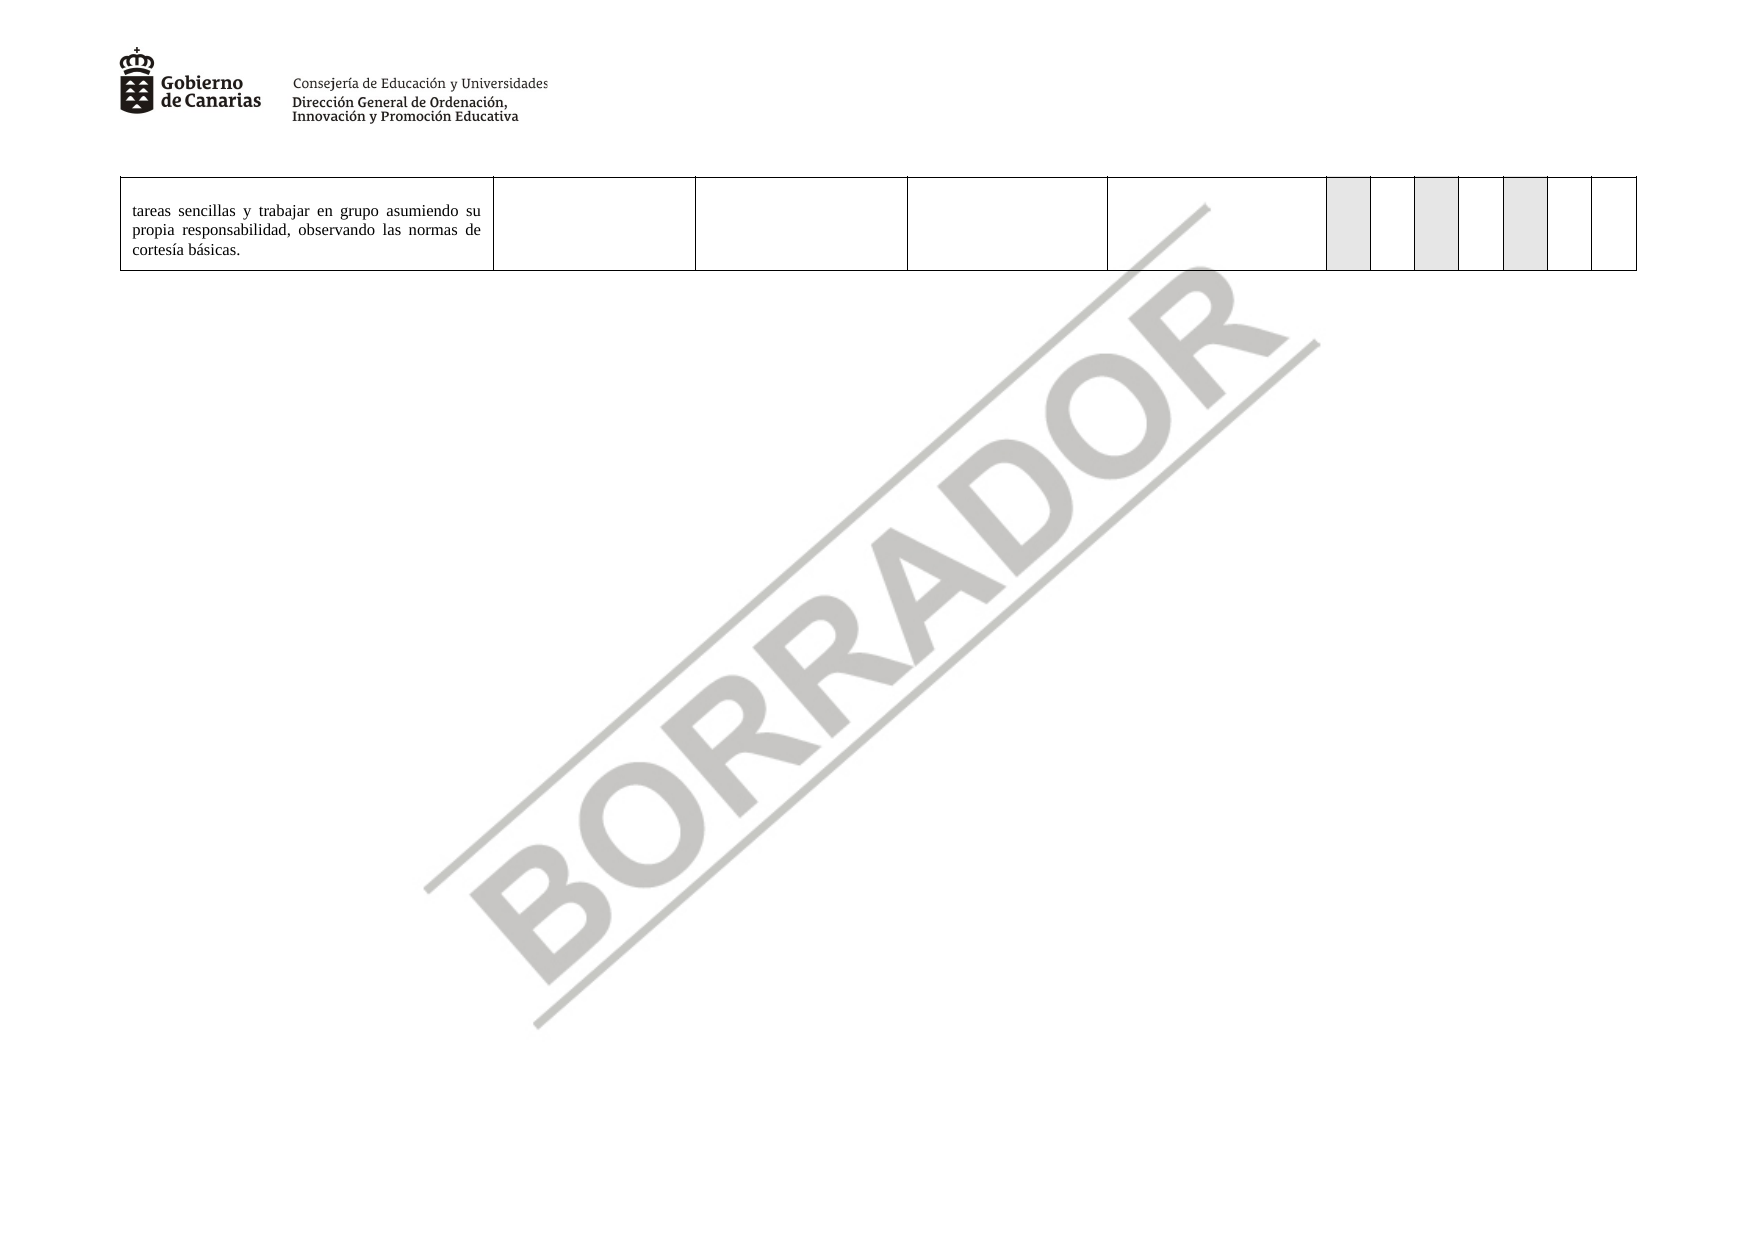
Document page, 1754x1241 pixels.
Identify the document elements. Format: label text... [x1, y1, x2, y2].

table_header [1459, 178, 1503, 270]
table_header [1504, 178, 1547, 270]
table_header [1548, 178, 1591, 270]
table_header [696, 178, 907, 270]
table_header [1108, 178, 1326, 270]
picture [119, 47, 548, 124]
table_header [1327, 178, 1370, 270]
table_header tareas sencillas y trabajar en grupo asumiendo su propia responsabilidad, observando las normas de cortesía básicas. [121, 178, 493, 270]
table_header [1592, 178, 1636, 270]
table_header [1371, 178, 1414, 270]
table_header [908, 178, 1107, 270]
picture [476, 271, 1277, 1020]
table_header [1415, 178, 1458, 270]
table_header [494, 178, 695, 270]
